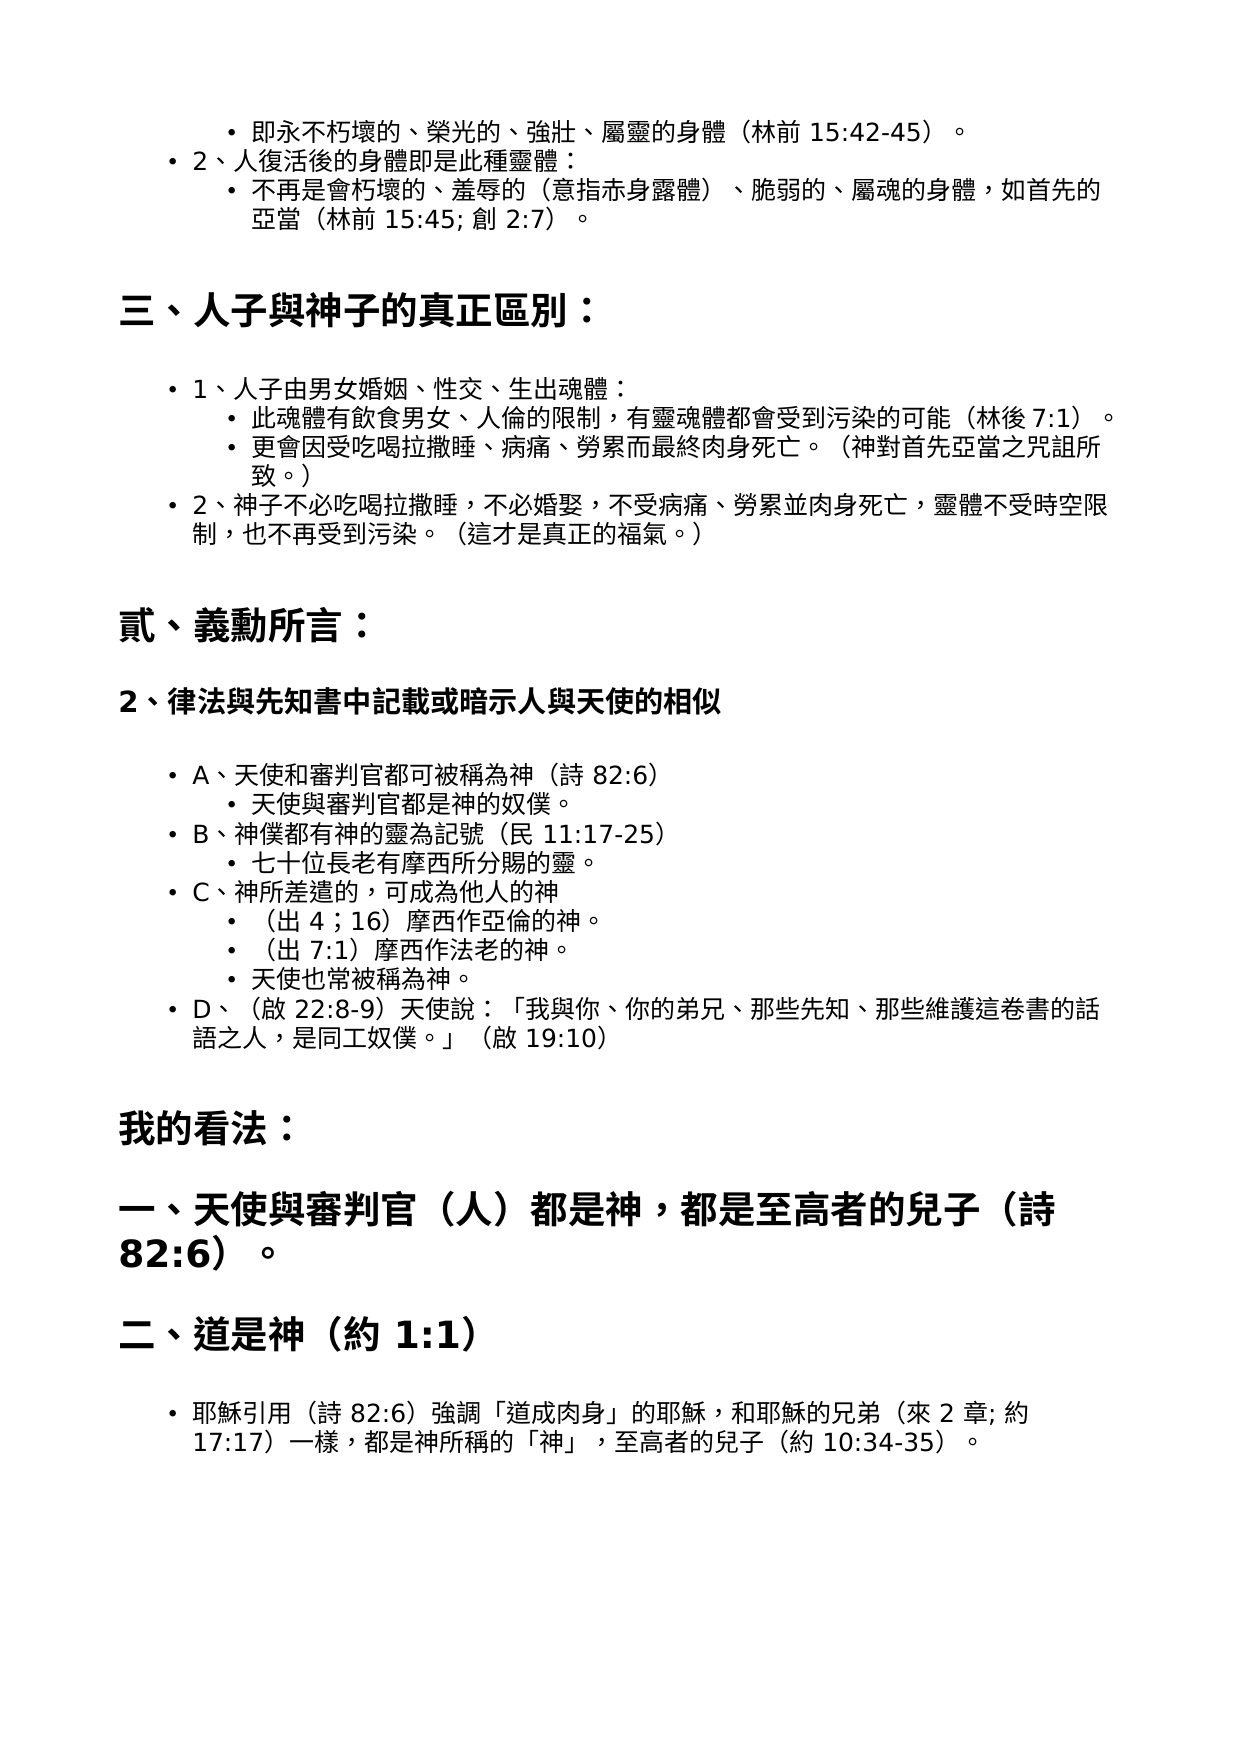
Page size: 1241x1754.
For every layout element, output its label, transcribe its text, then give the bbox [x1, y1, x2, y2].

list 即永不朽壞的、榮光的、強壯、屬靈的身體（林前 15:42-45）。 [236, 118, 1122, 147]
list 更會因受吃喝拉撒睡、病痛、勞累而最終肉身死亡。（神對首先亞當之咒詛所致。） [236, 433, 1122, 492]
list 天使也常被稱為神。 [236, 966, 1122, 995]
subtitle 三、人子與神子的真正區別： [118, 289, 1122, 333]
list （出 7:1）摩西作法老的神。 [236, 936, 1122, 966]
subtitle 二、道是神（約 1:1） [118, 1313, 1122, 1357]
list 此魂體有飲食男女、人倫的限制，有靈魂體都會受到污染的可能（林後7:1）。 [236, 404, 1122, 433]
list 2、神子不必吃喝拉撒睡，不必婚娶，不受病痛、勞累並肉身死亡，靈體不受時空限制，也不再受到污染。（這才是真正的福氣。） [177, 492, 1122, 550]
list 1、人子由男女婚姻、性交、生出魂體： [177, 375, 1122, 404]
list B、神僕都有神的靈為記號（民 11:17-25） [177, 820, 1122, 849]
list （出 4；16）摩西作亞倫的神。 [236, 907, 1122, 936]
subtitle 一、天使與審判官（人）都是神，都是至高者的兒子（詩 82:6）。 [118, 1189, 1122, 1276]
list C、神所差遣的，可成為他人的神 [177, 878, 1122, 907]
list D、（啟 22:8-9）天使說：「我與你、你的弟兄、那些先知、那些維護這卷書的話語之人，是同工奴僕。」（啟 19:10） [177, 995, 1122, 1053]
list 2、人復活後的身體即是此種靈體： [177, 147, 1122, 176]
list 七十位長老有摩西所分賜的靈。 [236, 849, 1122, 878]
subtitle 貳、義勳所言： [118, 604, 1122, 648]
list 不再是會朽壞的、羞辱的（意指赤身露體）、脆弱的、屬魂的身體，如首先的亞當（林前 15:45; 創 2:7）。 [236, 176, 1122, 235]
subtitle 2、律法與先知書中記載或暗示人與天使的相似 [118, 686, 1122, 719]
list 耶穌引用（詩 82:6）強調「道成肉身」的耶穌，和耶穌的兄弟（來 2 章; 約 17:17）一樣，都是神所稱的「神」，至高者的兒子（約 10:34-35）。 [177, 1399, 1122, 1457]
subtitle 我的看法： [118, 1108, 1122, 1151]
list 天使與審判官都是神的奴僕。 [236, 791, 1122, 820]
list A、天使和審判官都可被稱為神（詩 82:6） [177, 761, 1122, 791]
